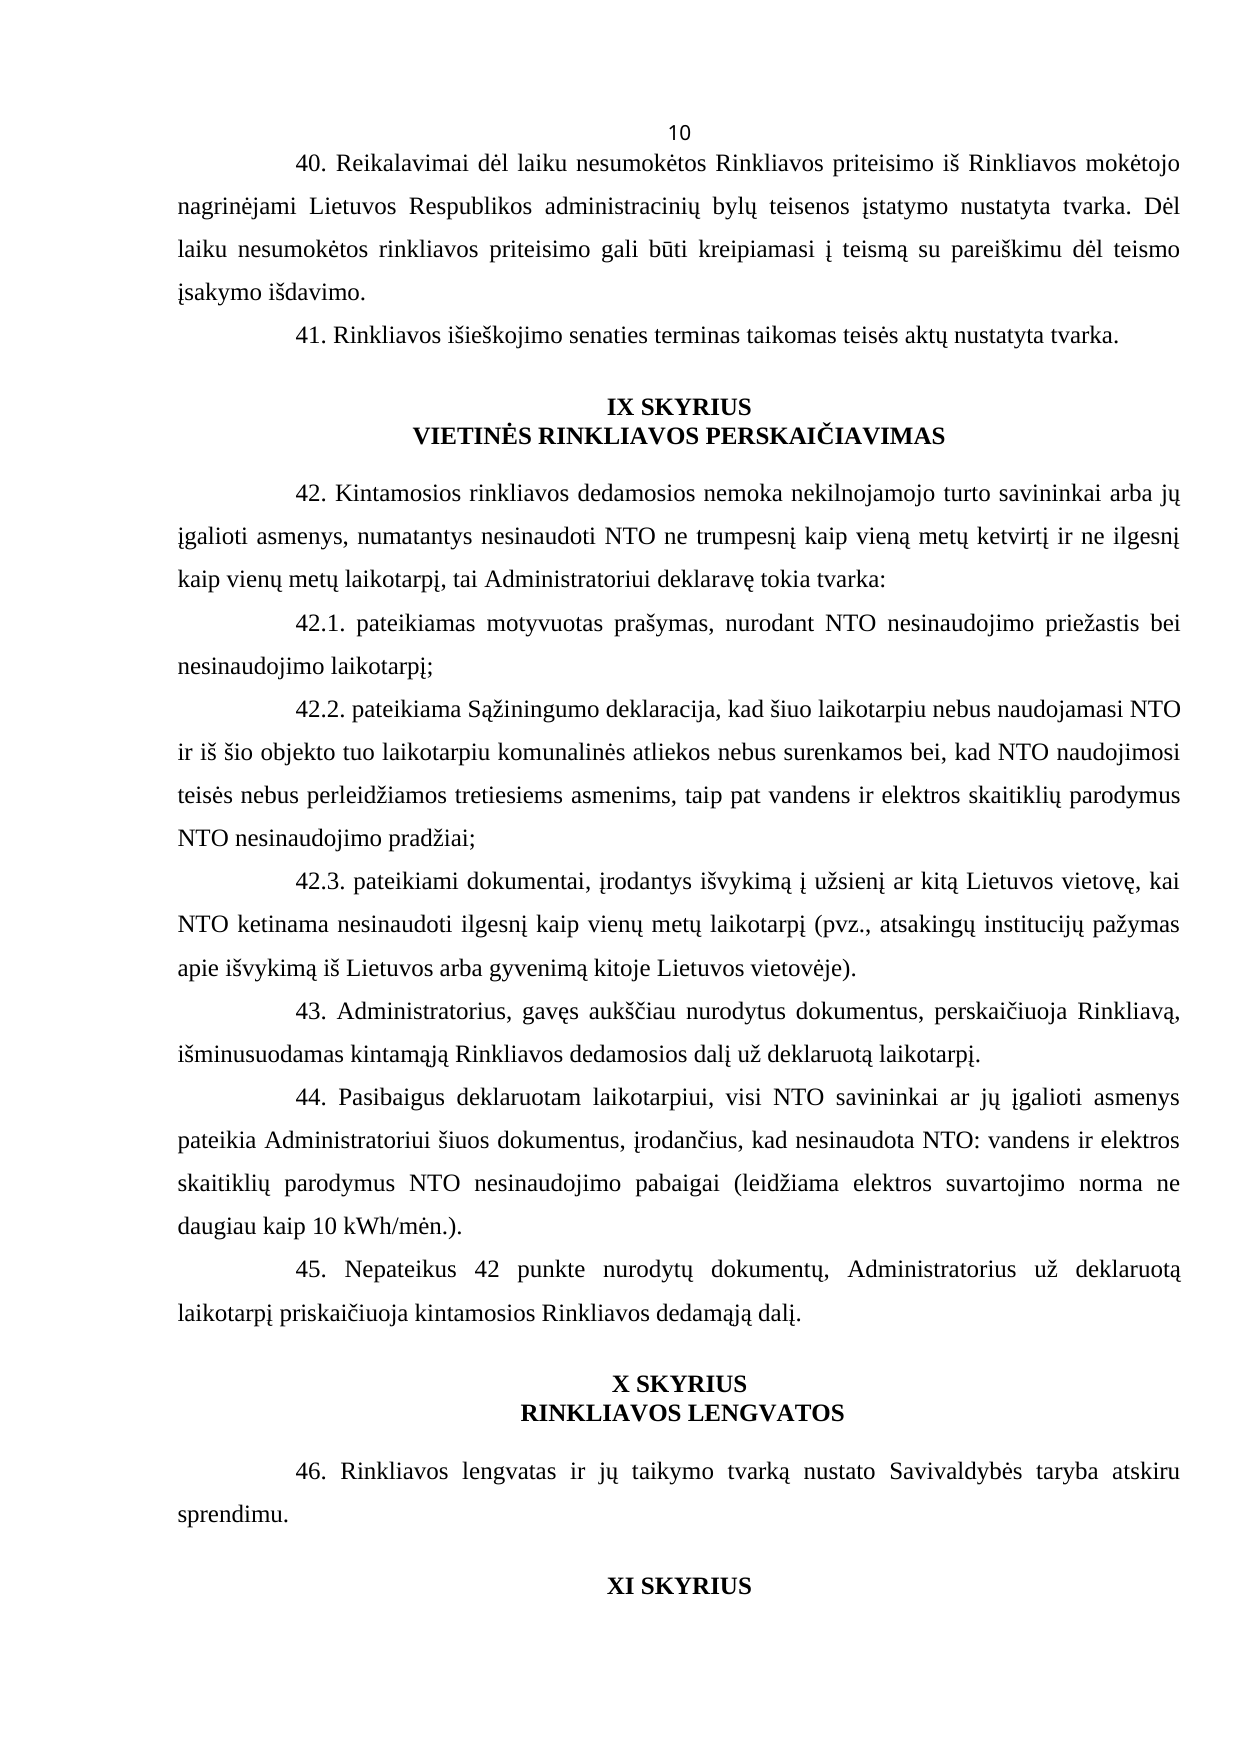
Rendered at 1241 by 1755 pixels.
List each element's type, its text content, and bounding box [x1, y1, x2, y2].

text 46. Rinkliavos lengvatas ir jų taikymo tvarką nustato Savivaldybės taryba atskiru sprendimu. [177, 1456, 1181, 1528]
text 42. Kintamosios rinkliavos dedamosios nemoka nekilnojamojo turto savininkai arba jų įgalioti asmenys, numatantys nesinaudoti NTO ne trumpesnį kaip vieną metų ketvirtį ir ne ilgesnį kaip vienų metų laikotarpį, tai Administratoriui deklaravę tokia tvarka: [177, 478, 1181, 593]
text VIETINĖS RINKLIAVOS PERSKAIČIAVIMAS [177, 421, 1181, 449]
text 45. Nepateikus 42 punkte nurodytų dokumentų, Administratorius už deklaruotą laikotarpį priskaičiuoja kintamosios Rinkliavos dedamąją dalį. [177, 1254, 1181, 1326]
text 42.2. pateikiama Sąžiningumo deklaracija, kad šiuo laikotarpiu nebus naudojamasi NTO ir iš šio objekto tuo laikotarpiu komunalinės atliekos nebus surenkamos bei, kad NTO naudojimosi teisės nebus perleidžiamos tretiesiems asmenims, taip pat vandens ir elektros skaitiklių parodymus NTO nesinaudojimo pradžiai; [177, 694, 1181, 852]
text X SKYRIUS [177, 1369, 1181, 1398]
text 40. Reikalavimai dėl laiku nesumokėtos Rinkliavos priteisimo iš Rinkliavos mokėtojo nagrinėjami Lietuvos Respublikos administracinių bylų teisenos įstatymo nustatyta tvarka. Dėl laiku nesumokėtos rinkliavos priteisimo gali būti kreipiamasi į teismą su pareiškimu dėl teismo įsakymo išdavimo. [177, 148, 1181, 306]
text 44. Pasibaigus deklaruotam laikotarpiui, visi NTO savininkai ar jų įgalioti asmenys pateikia Administratoriui šiuos dokumentus, įrodančius, kad nesinaudota NTO: vandens ir elektros skaitiklių parodymus NTO nesinaudojimo pabaigai (leidžiama elektros suvartojimo norma ne daugiau kaip 10 kWh/mėn.). [177, 1082, 1181, 1240]
text XI SKYRIUS [177, 1571, 1181, 1599]
text 42.3. pateikiami dokumentai, įrodantys išvykimą į užsienį ar kitą Lietuvos vietovę, kai NTO ketinama nesinaudoti ilgesnį kaip vienų metų laikotarpį (pvz., atsakingų institucijų pažymas apie išvykimą iš Lietuvos arba gyvenimą kitoje Lietuvos vietovėje). [177, 866, 1181, 981]
text 41. Rinkliavos išieškojimo senaties terminas taikomas teisės aktų nustatyta tvarka. [177, 320, 1181, 349]
text RINKLIAVOS LENGVATOS [177, 1398, 1181, 1427]
text 43. Administratorius, gavęs aukščiau nurodytus dokumentus, perskaičiuoja Rinkliavą, išminusuodamas kintamąją Rinkliavos dedamosios dalį už deklaruotą laikotarpį. [177, 996, 1181, 1068]
text 42.1. pateikiamas motyvuotas prašymas, nurodant NTO nesinaudojimo priežastis bei nesinaudojimo laikotarpį; [177, 608, 1181, 679]
text IX SKYRIUS [177, 392, 1181, 421]
